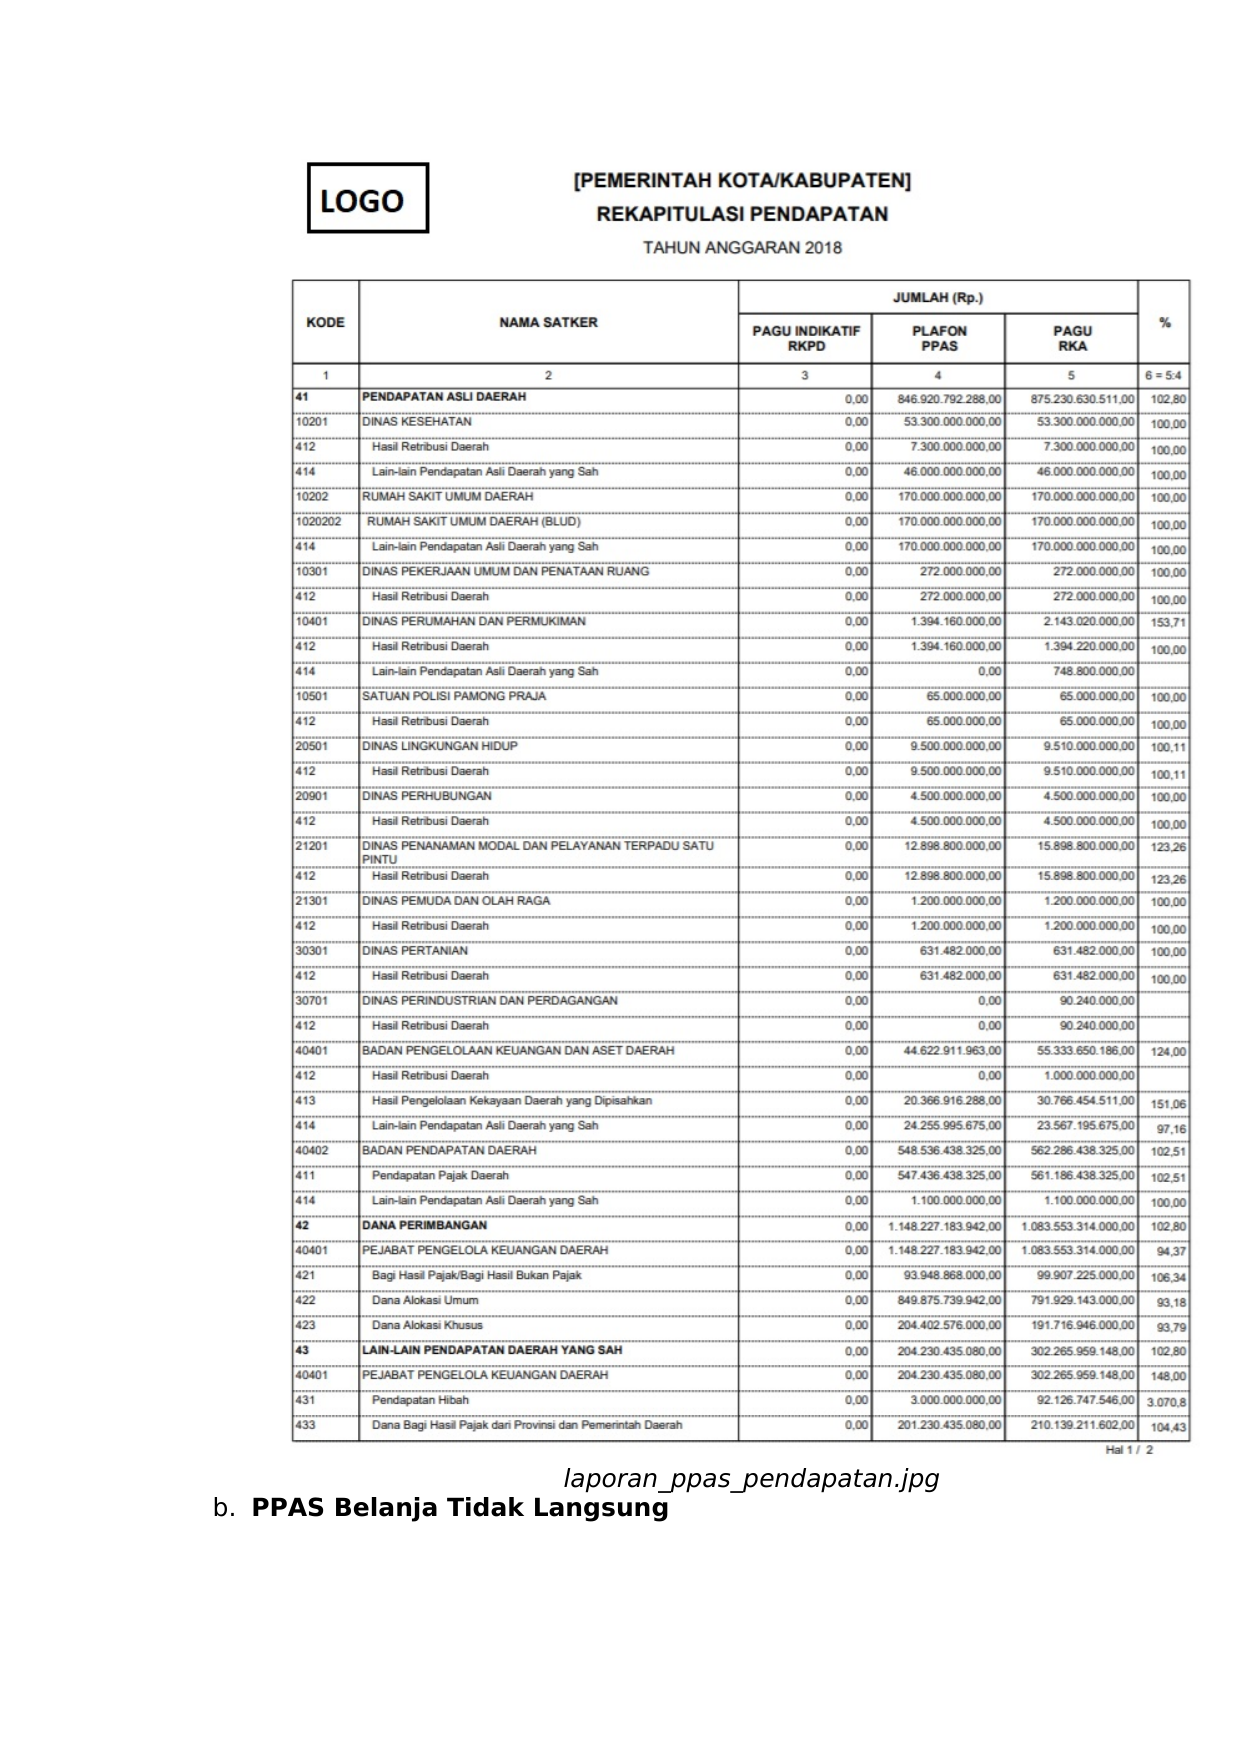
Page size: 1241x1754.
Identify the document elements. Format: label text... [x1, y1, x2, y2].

list [236, 118, 1240, 1493]
list laporan_ppas_pendapatan.jpg [251, 1464, 1240, 1493]
picture [251, 130, 1241, 1464]
list PPAS Belanja Tidak Langsung [236, 1493, 1122, 1522]
